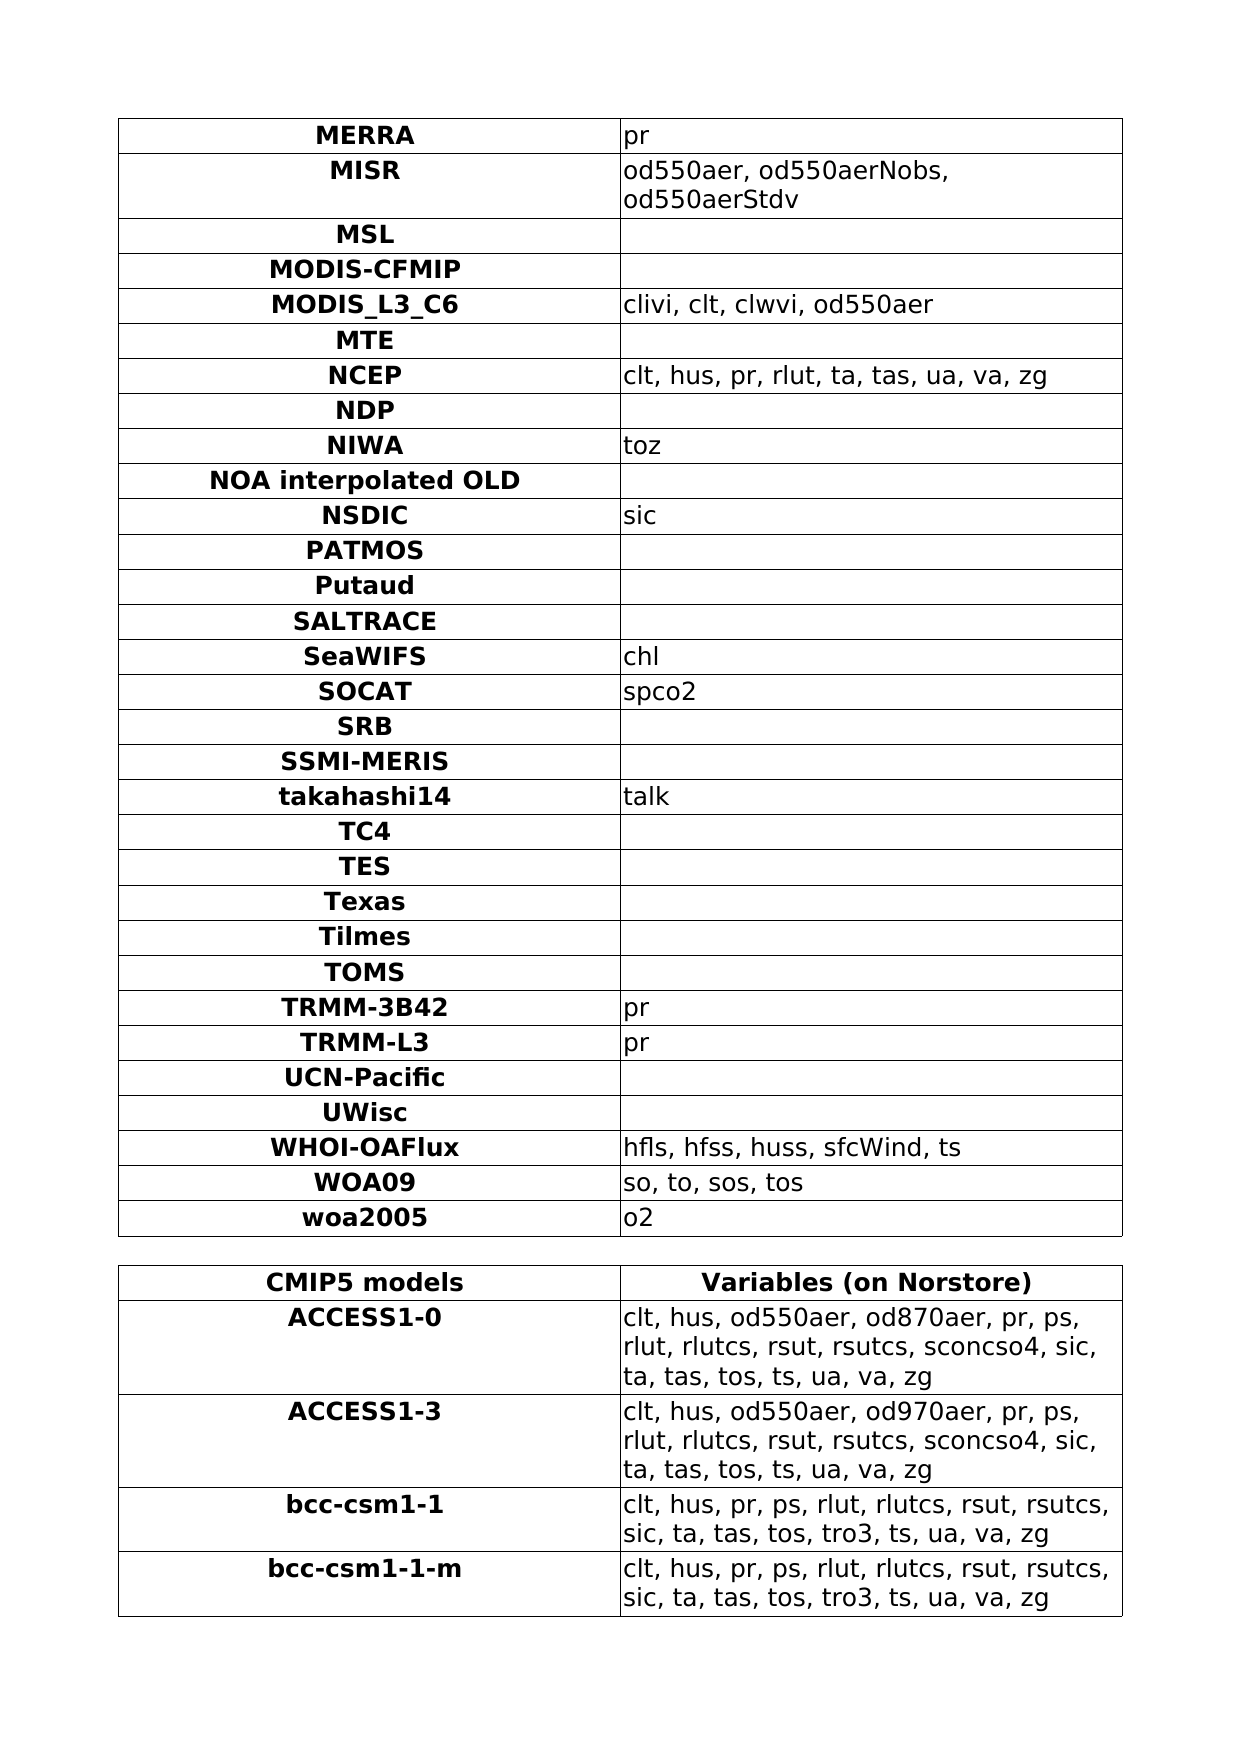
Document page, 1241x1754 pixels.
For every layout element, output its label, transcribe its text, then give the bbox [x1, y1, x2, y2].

table_cell [621, 921, 1122, 955]
table_header Variables (on Norstore) [621, 1266, 1122, 1300]
table_cell ACCESS1-3 [119, 1395, 620, 1487]
table_cell [621, 324, 1122, 358]
table_cell clt, hus, od550aer, od870aer, pr, ps, rlut, rlutcs, rsut, rsutcs, sconcso4, sic, ta, tas, tos, ts, ua, va, zg [621, 1301, 1122, 1394]
table_cell SALTRACE [119, 605, 620, 639]
table_cell bcc-csm1-1 [119, 1488, 620, 1551]
table_cell UWisc [119, 1096, 620, 1130]
table_cell chl [621, 640, 1122, 674]
table_cell MTE [119, 324, 620, 358]
table_cell [621, 464, 1122, 498]
table_cell Texas [119, 886, 620, 919]
table_cell clt, hus, pr, ps, rlut, rlutcs, rsut, rsutcs, sic, ta, tas, tos, tro3, ts, ua, va, zg [621, 1552, 1122, 1616]
table_cell woa2005 [119, 1201, 620, 1236]
table_cell NCEP [119, 359, 620, 393]
table_cell NOA interpolated OLD [119, 464, 620, 498]
table_cell [621, 850, 1122, 884]
table_cell MERRA [119, 119, 620, 153]
table_cell MODIS_L3_C6 [119, 289, 620, 323]
table_cell od550aer, od550aerNobs, od550aerStdv [621, 154, 1122, 217]
table_cell clt, hus, pr, ps, rlut, rlutcs, rsut, rsutcs, sic, ta, tas, tos, tro3, ts, ua, va, zg [621, 1488, 1122, 1551]
table_header CMIP5 models [119, 1266, 620, 1300]
table_cell NIWA [119, 429, 620, 463]
table_cell [621, 535, 1122, 568]
table_cell SeaWIFS [119, 640, 620, 674]
table_cell bcc-csm1-1-m [119, 1552, 620, 1616]
table_cell SOCAT [119, 675, 620, 709]
table_cell WHOI-OAFlux [119, 1131, 620, 1165]
table_cell [621, 710, 1122, 744]
table_cell pr [621, 119, 1122, 153]
table_cell [621, 956, 1122, 990]
table_cell [621, 394, 1122, 428]
table_cell [621, 570, 1122, 604]
table_cell Putaud [119, 570, 620, 604]
table_cell NSDIC [119, 499, 620, 533]
table_cell Tilmes [119, 921, 620, 955]
table_cell so, to, sos, tos [621, 1166, 1122, 1200]
table_cell [621, 219, 1122, 253]
table_cell SRB [119, 710, 620, 744]
table_cell pr [621, 1026, 1122, 1060]
table_cell MISR [119, 154, 620, 217]
table_cell [621, 745, 1122, 779]
table_cell [621, 815, 1122, 849]
table_cell TRMM-L3 [119, 1026, 620, 1060]
table_cell [621, 1061, 1122, 1095]
table_cell clivi, clt, clwvi, od550aer [621, 289, 1122, 323]
table_cell [621, 886, 1122, 919]
table_cell takahashi14 [119, 780, 620, 814]
table_cell WOA09 [119, 1166, 620, 1200]
table_cell MSL [119, 219, 620, 253]
table_cell sic [621, 499, 1122, 533]
table_cell ACCESS1-0 [119, 1301, 620, 1394]
table_cell clt, hus, pr, rlut, ta, tas, ua, va, zg [621, 359, 1122, 393]
table_cell [621, 254, 1122, 288]
table_cell TES [119, 850, 620, 884]
table_cell MODIS-CFMIP [119, 254, 620, 288]
table_cell hfls, hfss, huss, sfcWind, ts [621, 1131, 1122, 1165]
table_cell o2 [621, 1201, 1122, 1236]
table_cell UCN-Pacific [119, 1061, 620, 1095]
table_cell TOMS [119, 956, 620, 990]
table_cell TC4 [119, 815, 620, 849]
table_cell [621, 1096, 1122, 1130]
table_cell spco2 [621, 675, 1122, 709]
table_cell clt, hus, od550aer, od970aer, pr, ps, rlut, rlutcs, rsut, rsutcs, sconcso4, sic, ta, tas, tos, ts, ua, va, zg [621, 1395, 1122, 1487]
table_cell pr [621, 991, 1122, 1025]
table_cell [621, 605, 1122, 639]
table_cell SSMI-MERIS [119, 745, 620, 779]
table_cell talk [621, 780, 1122, 814]
table_cell TRMM-3B42 [119, 991, 620, 1025]
table_cell PATMOS [119, 535, 620, 568]
table_cell NDP [119, 394, 620, 428]
table_cell toz [621, 429, 1122, 463]
